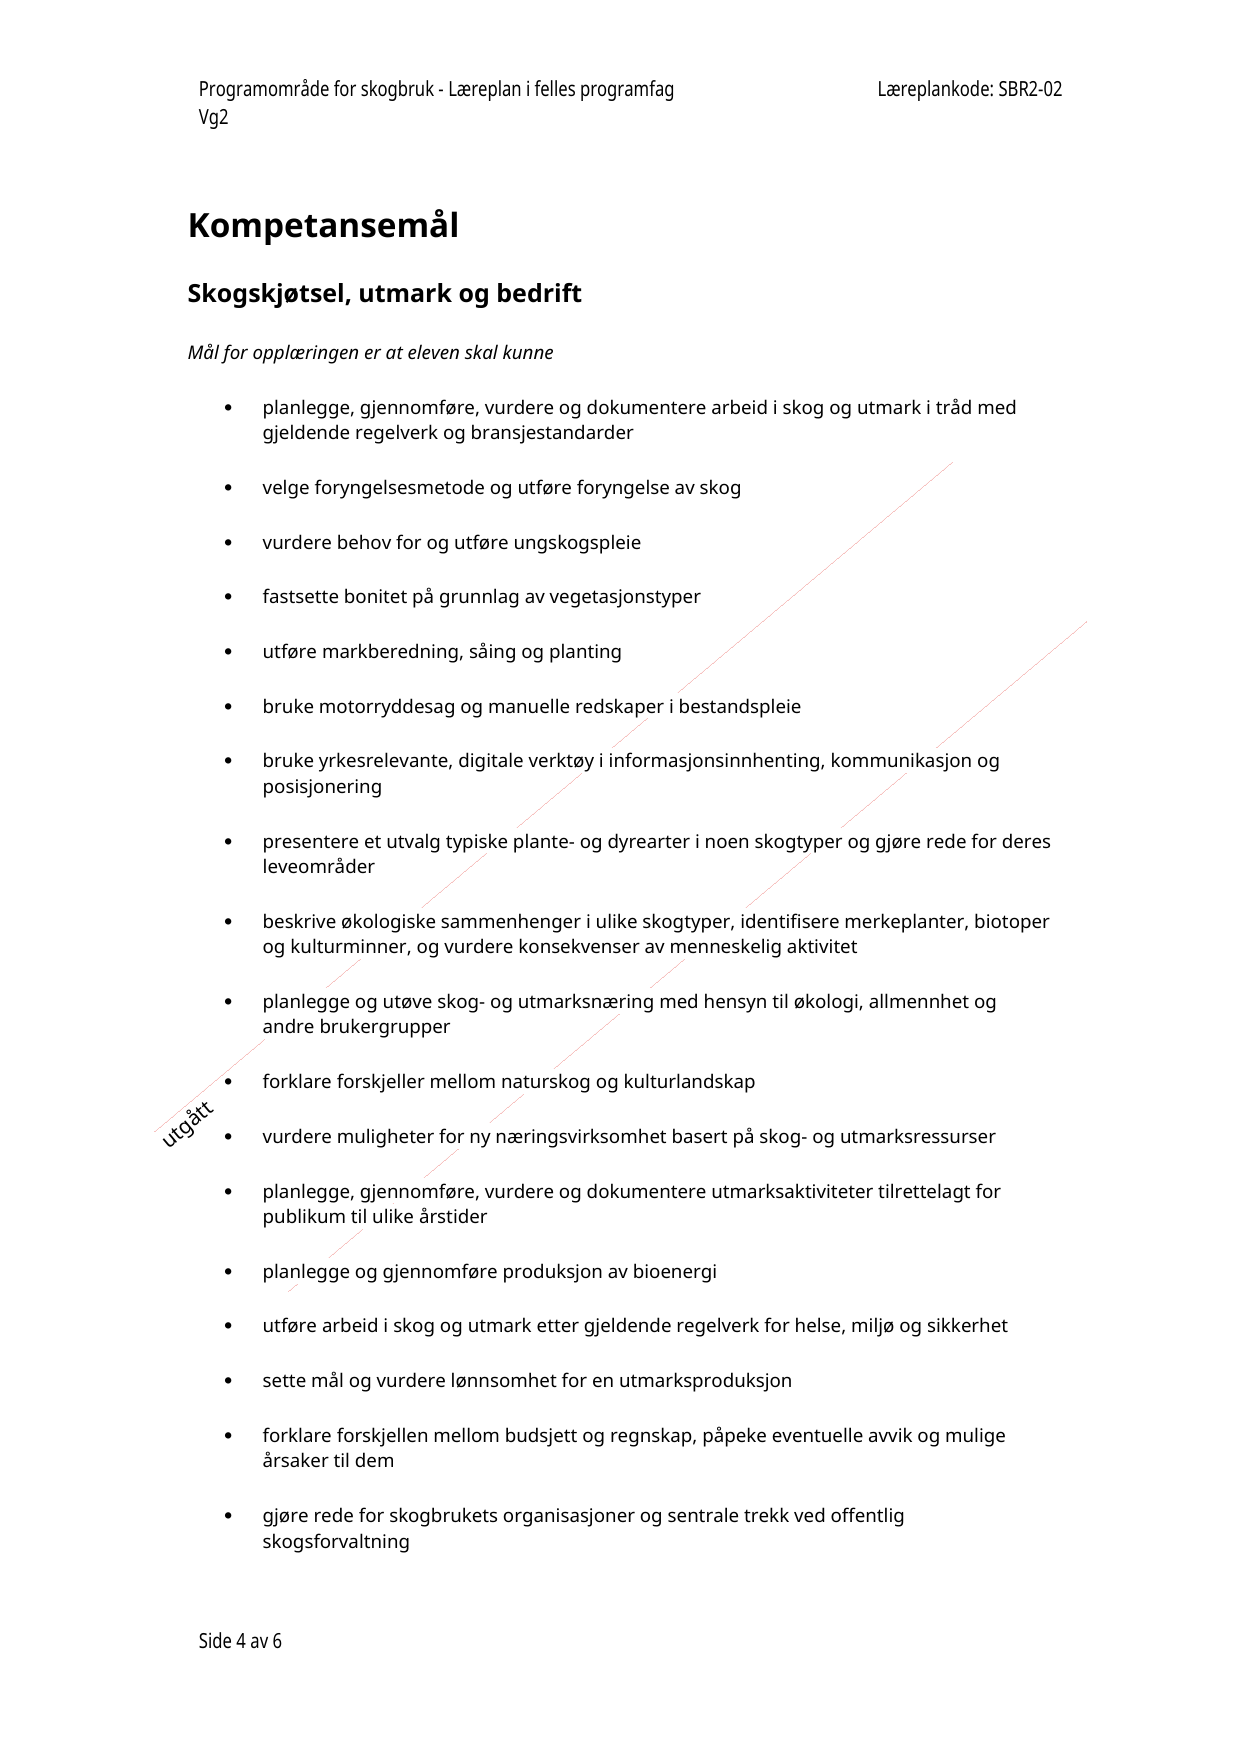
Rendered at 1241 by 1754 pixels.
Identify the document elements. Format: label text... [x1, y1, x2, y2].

list planlegge, gjennomføre, vurdere og dokumentere arbeid i skog og utmark i tråd med gjeldende regelverk og bransjestandarder [225, 394, 1053, 445]
list utføre markberedning, såing og planting [714, 638, 1053, 664]
list fastsette bonitet på grunnlag av vegetasjonstyper [779, 584, 1053, 609]
list planlegge, gjennomføre, vurdere og dokumentere utmarksaktiviteter tilrettelagt for publikum til ulike årstider [225, 1178, 392, 1229]
list planlegge og gjennomføre produksjon av bioenergi [722, 1258, 1053, 1284]
list planlegge og gjennomføre produksjon av bioenergi [225, 1258, 263, 1284]
list bruke yrkesrelevante, digitale verktøy i informasjonsinnhenting, kommunikasjon og posisjonering [225, 748, 263, 799]
list beskrive økologiske sammenhenger i ulike skogtyper, identifisere merkeplanter, biotoper og kulturminner, og vurdere konsekvenser av menneskelig aktivitet [863, 908, 1053, 959]
list velge foryngelsesmetode og utføre foryngelse av skog [747, 474, 937, 500]
list presentere et utvalg typiske plante- og dyrearter i noen skogtyper og gjøre rede for deres leveområder [782, 828, 1053, 879]
list bruke motorryddesag og manuelle redskaper i bestandspleie [807, 693, 1000, 718]
list sette mål og vurdere lønnsomhet for en utmarksproduksjon [225, 1367, 1053, 1393]
list planlegge og utøve skog- og utmarksnæring med hensyn til økologi, allmennhet og andre brukergrupper [456, 1014, 617, 1039]
list bruke yrkesrelevante, digitale verktøy i informasjonsinnhenting, kommunikasjon og posisjonering [877, 748, 1053, 799]
list forklare forskjeller mellom naturskog og kulturlandskap [225, 1068, 553, 1094]
list velge foryngelsesmetode og utføre foryngelse av skog [909, 474, 1053, 500]
list vurdere behov for og utføre ungskogspleie [225, 529, 263, 554]
list bruke motorryddesag og manuelle redskaper i bestandspleie [973, 693, 1053, 718]
list bruke yrkesrelevante, digitale verktøy i informasjonsinnhenting, kommunikasjon og posisjonering [553, 773, 904, 799]
list forklare forskjellen mellom budsjett og regnskap, påpeke eventuelle avvik og mulige årsaker til dem [399, 1422, 1053, 1473]
list presentere et utvalg typiske plante- og dyrearter i noen skogtyper og gjøre rede for deres leveområder [457, 853, 809, 879]
list vurdere behov for og utføre ungskogspleie [845, 529, 1053, 554]
text Mål for opplæringen er at eleven skal kunne [561, 339, 1053, 365]
list planlegge og utøve skog- og utmarksnæring med hensyn til økologi, allmennhet og andre brukergrupper [591, 988, 1053, 1039]
list fastsette bonitet på grunnlag av vegetasjonstyper [706, 584, 805, 609]
subtitle Skogskjøtsel, utmark og bedrift [589, 276, 1053, 310]
list utføre markberedning, såing og planting [225, 638, 263, 664]
list vurdere behov for og utføre ungskogspleie [646, 529, 871, 554]
list utføre markberedning, såing og planting [627, 638, 741, 664]
list gjøre rede for skogbrukets organisasjoner og sentrale trekk ved offentlig skogsforvaltning [225, 1502, 1053, 1553]
list forklare forskjeller mellom naturskog og kulturlandskap [555, 1068, 1053, 1094]
list bruke yrkesrelevante, digitale verktøy i informasjonsinnhenting, kommunikasjon og posisjonering [387, 773, 580, 799]
list presentere et utvalg typiske plante- og dyrearter i noen skogtyper og gjøre rede for deres leveområder [225, 828, 485, 879]
subtitle Kompetansemål [468, 156, 1053, 247]
list planlegge, gjennomføre, vurdere og dokumentere utmarksaktiviteter tilrettelagt for publikum til ulike årstider [394, 1178, 1053, 1229]
